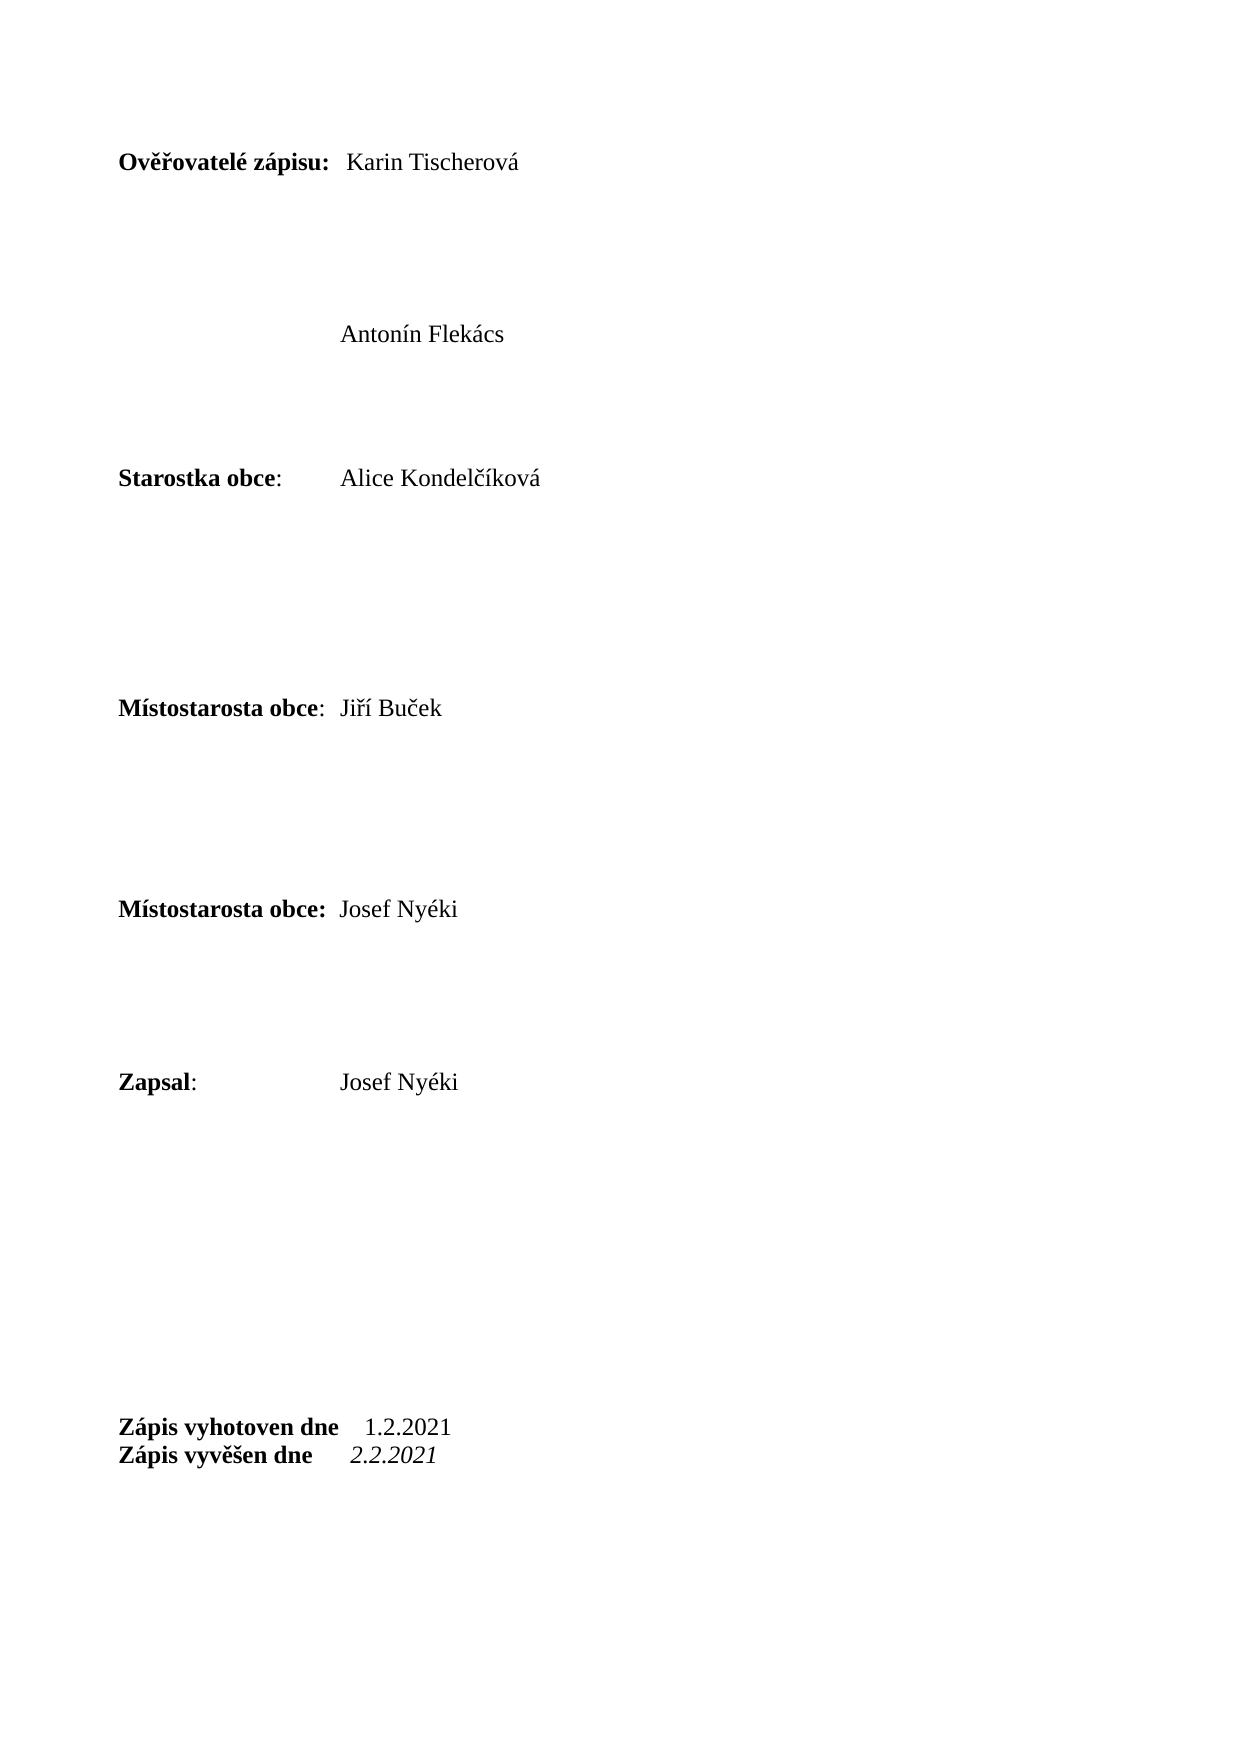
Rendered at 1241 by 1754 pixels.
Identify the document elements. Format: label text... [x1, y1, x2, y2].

text Antonín Flekács [118, 319, 1122, 348]
text Místostarosta obce: Jiří Buček [118, 693, 1122, 722]
text Zápis vyhotoven dne 1.2.2021 [118, 1412, 1122, 1441]
text Starostka obce: Alice Kondelčíková [118, 463, 1122, 492]
text Ověřovatelé zápisu: Karin Tischerová [118, 147, 1122, 176]
text Zápis vyvěšen dne 2.2.2021 [118, 1441, 1122, 1469]
text Zapsal: Josef Nyéki [118, 1067, 1122, 1096]
text Místostarosta obce: Josef Nyéki [118, 894, 1122, 923]
